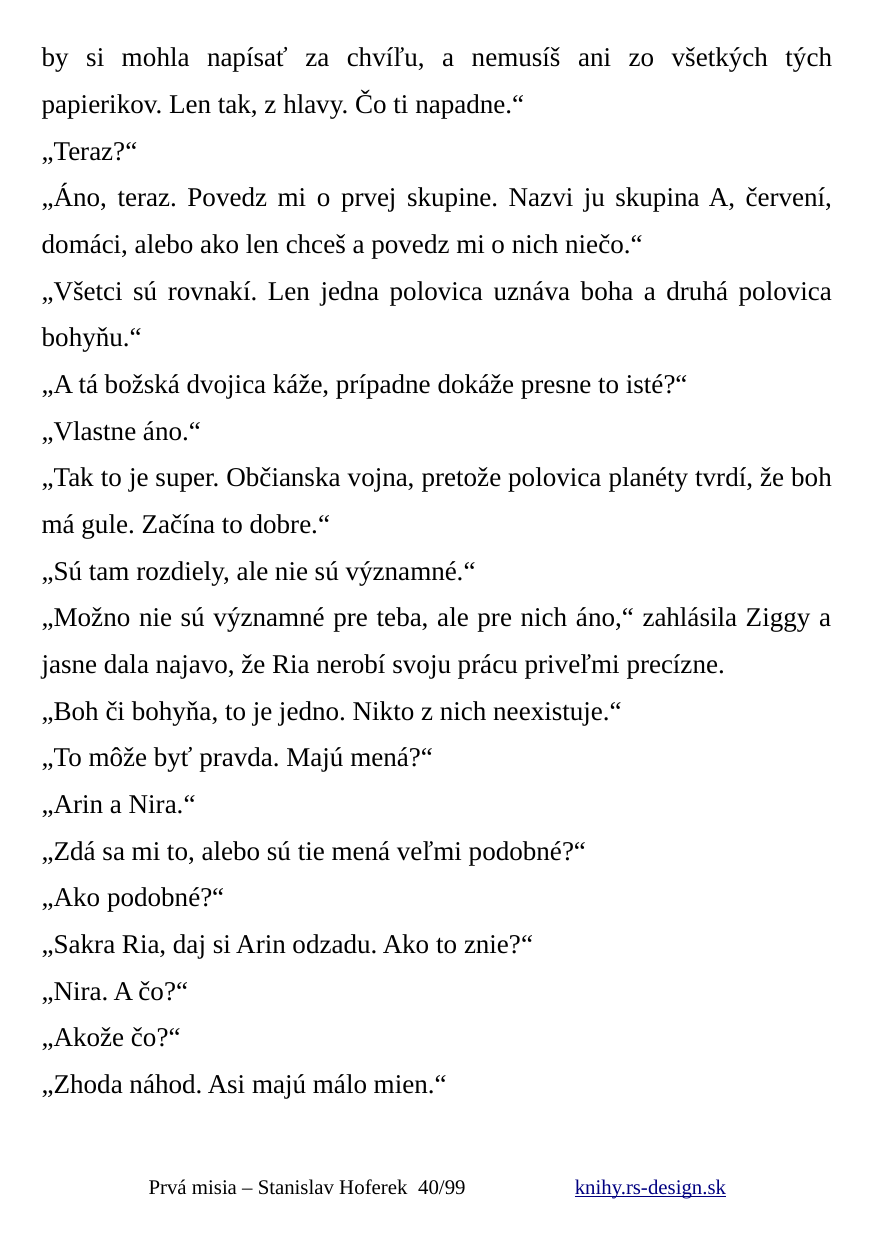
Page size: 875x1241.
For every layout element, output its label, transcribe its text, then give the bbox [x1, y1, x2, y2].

text „Boh či bohyňa, to je jedno. Nikto z nich neexistuje.“ [41, 695, 833, 726]
text „Ako podobné?“ [41, 881, 833, 912]
text „Teraz?“ [41, 135, 833, 166]
text „Arin a Nira.“ [41, 788, 833, 819]
text „Áno, teraz. Povedz mi o prvej skupine. Nazvi ju skupina A, červení, domáci, alebo ako len chceš a povedz mi o nich niečo.“ [41, 181, 833, 259]
text „Sakra Ria, daj si Arin odzadu. Ako to znie?“ [41, 928, 833, 959]
text „To môže byť pravda. Majú mená?“ [41, 741, 833, 772]
text „Zdá sa mi to, alebo sú tie mená veľmi podobné?“ [41, 835, 833, 866]
text „Možno nie sú významné pre teba, ale pre nich áno,“ zahlásila Ziggy a jasne dala najavo, že Ria nerobí svoju prácu priveľmi precízne. [41, 601, 833, 679]
text „Akože čo?“ [41, 1021, 833, 1052]
text „Zhoda náhod. Asi majú málo mien.“ [41, 1068, 833, 1099]
text „Nira. A čo?“ [41, 975, 833, 1006]
text „A tá božská dvojica káže, prípadne dokáže presne to isté?“ [41, 368, 833, 399]
text „Sú tam rozdiely, ale nie sú významné.“ [41, 555, 833, 586]
text by si mohla napísať za chvíľu, a nemusíš ani zo všetkých tých papierikov. Len tak, z hlavy. Čo ti napadne.“ [41, 41, 833, 119]
text „Vlastne áno.“ [41, 415, 833, 446]
text „Tak to je super. Občianska vojna, pretože polovica planéty tvrdí, že boh má gule. Začína to dobre.“ [41, 461, 833, 539]
text „Všetci sú rovnakí. Len jedna polovica uznáva boha a druhá polovica bohyňu.“ [41, 275, 833, 352]
